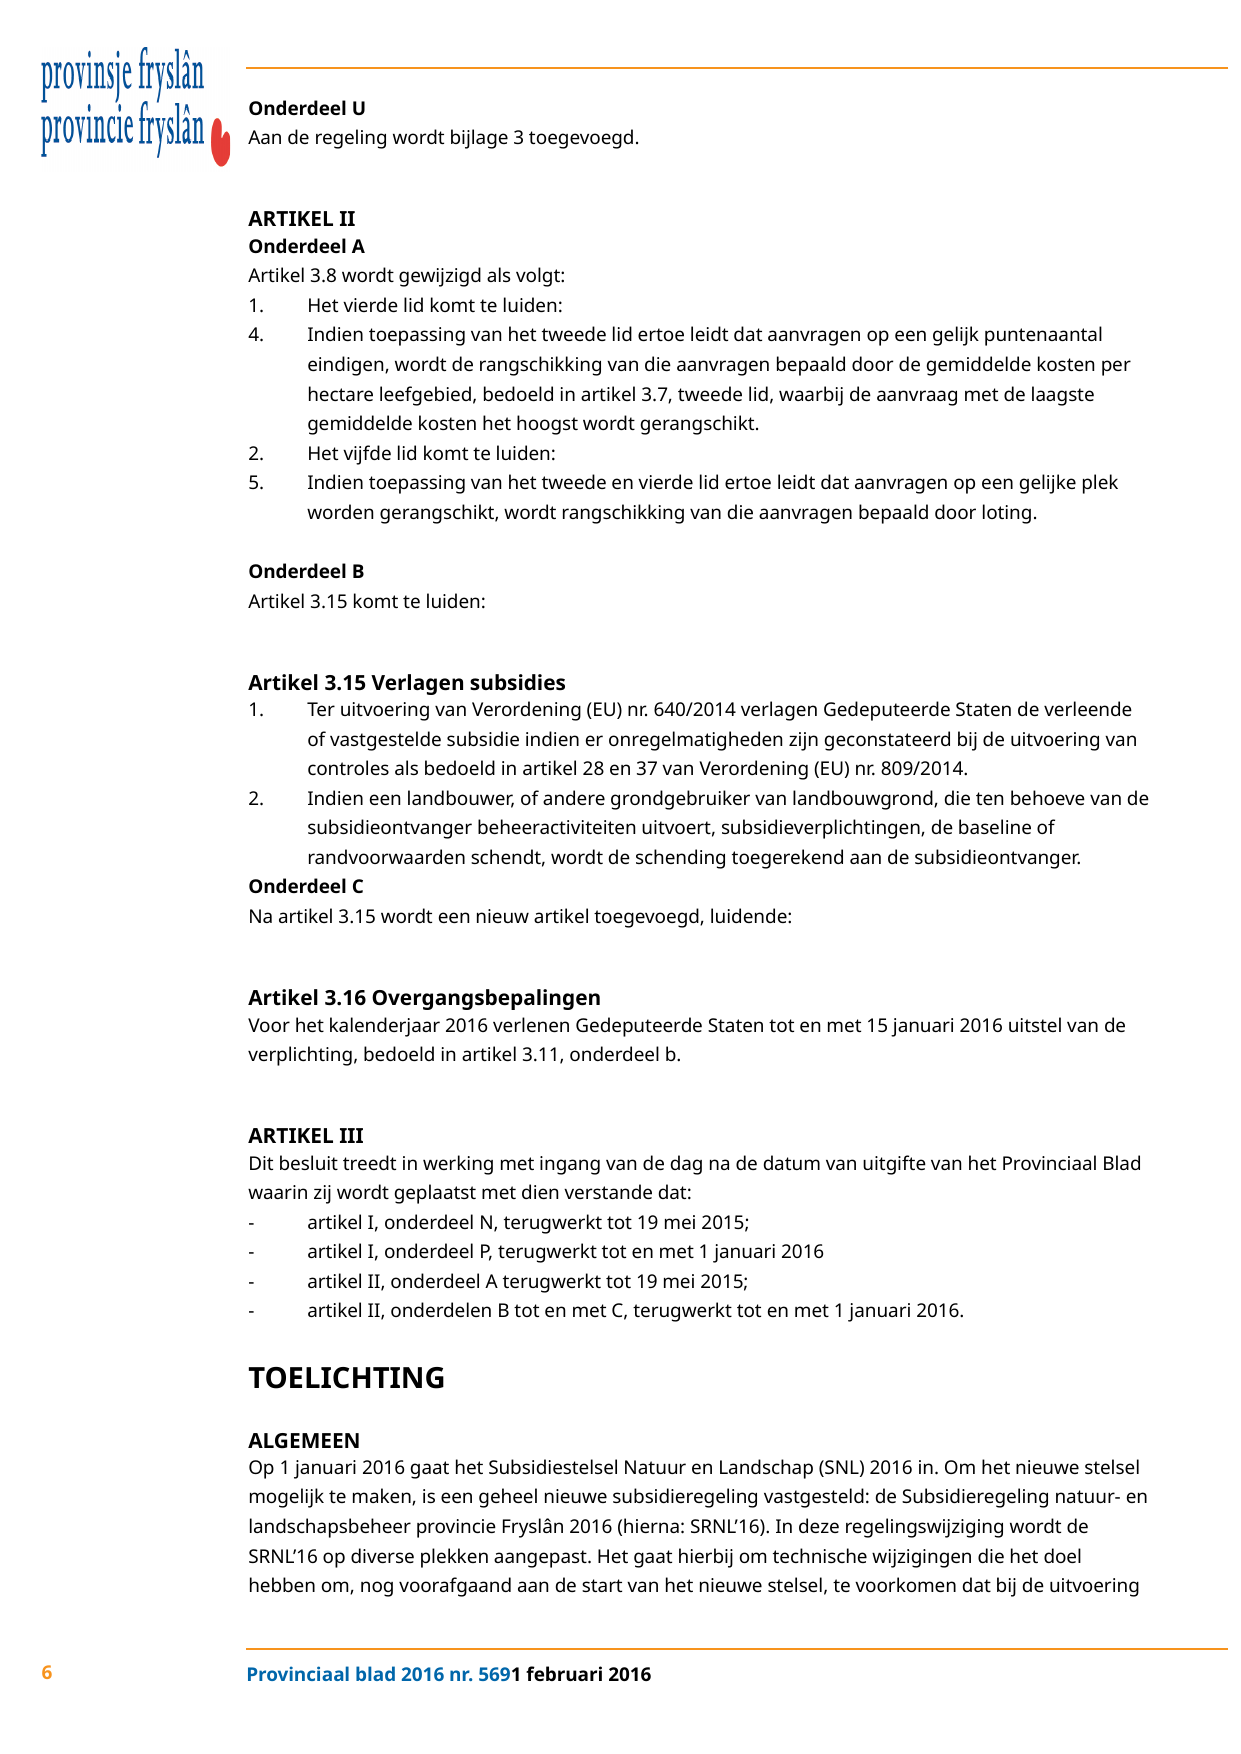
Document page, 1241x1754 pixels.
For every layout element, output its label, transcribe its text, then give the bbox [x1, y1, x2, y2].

list artikel I, onderdeel P, terugwerkt tot en met 1 januari 2016 [248, 1238, 1152, 1264]
text Onderdeel U [248, 95, 1152, 121]
text Artikel 3.15 Verlagen subsidies [248, 668, 1152, 696]
list Het vijfde lid komt te luiden: [248, 440, 1152, 466]
text Artikel 3.16 Overgangsbepalingen [248, 983, 1152, 1012]
text Artikel 3.8 wordt gewijzigd als volgt: [248, 262, 1152, 288]
text Onderdeel A [248, 233, 1152, 258]
text Aan de regeling wordt bijlage 3 toegevoegd. [248, 124, 1152, 150]
text Op 1 januari 2016 gaat het Subsidiestelsel Natuur en Landschap (SNL) 2016 in. Om het nieuwe stelsel mogelijk te maken, is een geheel nieuwe subsidieregeling vastgesteld: de Subsidieregeling natuur- en landschapsbeheer provincie Fryslân 2016 (hierna: SRNL’16). In deze regelingswijziging wordt de SRNL’16 op diverse plekken aangepast. Het gaat hierbij om technische wijzigingen die het doel hebben om, nog voorafgaand aan de start van het nieuwe stelsel, te voorkomen dat bij de uitvoering [248, 1454, 1152, 1598]
text ARTIKEL II [248, 204, 1152, 233]
list Indien toepassing van het tweede lid ertoe leidt dat aanvragen op een gelijk puntenaantal eindigen, wordt de rangschikking van die aanvragen bepaald door de gemiddelde kosten per hectare leefgebied, bedoeld in artikel 3.7, tweede lid, waarbij de aanvraag met de laagste gemiddelde kosten het hoogst wordt gerangschikt. [248, 322, 1152, 436]
list Indien toepassing van het tweede en vierde lid ertoe leidt dat aanvragen op een gelijke plek worden gerangschikt, wordt rangschikking van die aanvragen bepaald door loting. [248, 469, 1152, 525]
picture [41, 47, 231, 172]
text Dit besluit treedt in werking met ingang van de dag na de datum van uitgifte van het Provinciaal Blad waarin zij wordt geplaatst met dien verstande dat: [248, 1150, 1152, 1205]
text Onderdeel C [248, 874, 1152, 899]
text Artikel 3.15 komt te luiden: [248, 588, 1152, 613]
list Ter uitvoering van Verordening (EU) nr. 640/2014 verlagen Gedeputeerde Staten de verleende of vastgestelde subsidie indien er onregelmatigheden zijn geconstateerd bij de uitvoering van controles als bedoeld in artikel 28 en 37 van Verordening (EU) nr. 809/2014. [248, 696, 1152, 781]
list Indien een landbouwer, of andere grondgebruiker van landbouwgrond, die ten behoeve van de subsidieontvanger beheeractiviteiten uitvoert, subsidieverplichtingen, de baseline of randvoorwaarden schendt, wordt de schending toegerekend aan de subsidieontvanger. [248, 785, 1152, 870]
text ALGEMEEN [248, 1426, 1152, 1454]
text Onderdeel B [248, 558, 1152, 584]
text Na artikel 3.15 wordt een nieuw artikel toegevoegd, luidende: [248, 903, 1152, 929]
list artikel II, onderdeel A terugwerkt tot 19 mei 2015; [248, 1268, 1152, 1294]
text TOELICHTING [248, 1357, 1152, 1397]
list Het vierde lid komt te luiden: [248, 292, 1152, 318]
text ARTIKEL III [248, 1121, 1152, 1150]
text Voor het kalenderjaar 2016 verlenen Gedeputeerde Staten tot en met 15 januari 2016 uitstel van de verplichting, bedoeld in artikel 3.11, onderdeel b. [248, 1012, 1152, 1067]
list artikel I, onderdeel N, terugwerkt tot 19 mei 2015; [248, 1209, 1152, 1235]
list artikel II, onderdelen B tot en met C, terugwerkt tot en met 1 januari 2016. [248, 1298, 1152, 1323]
